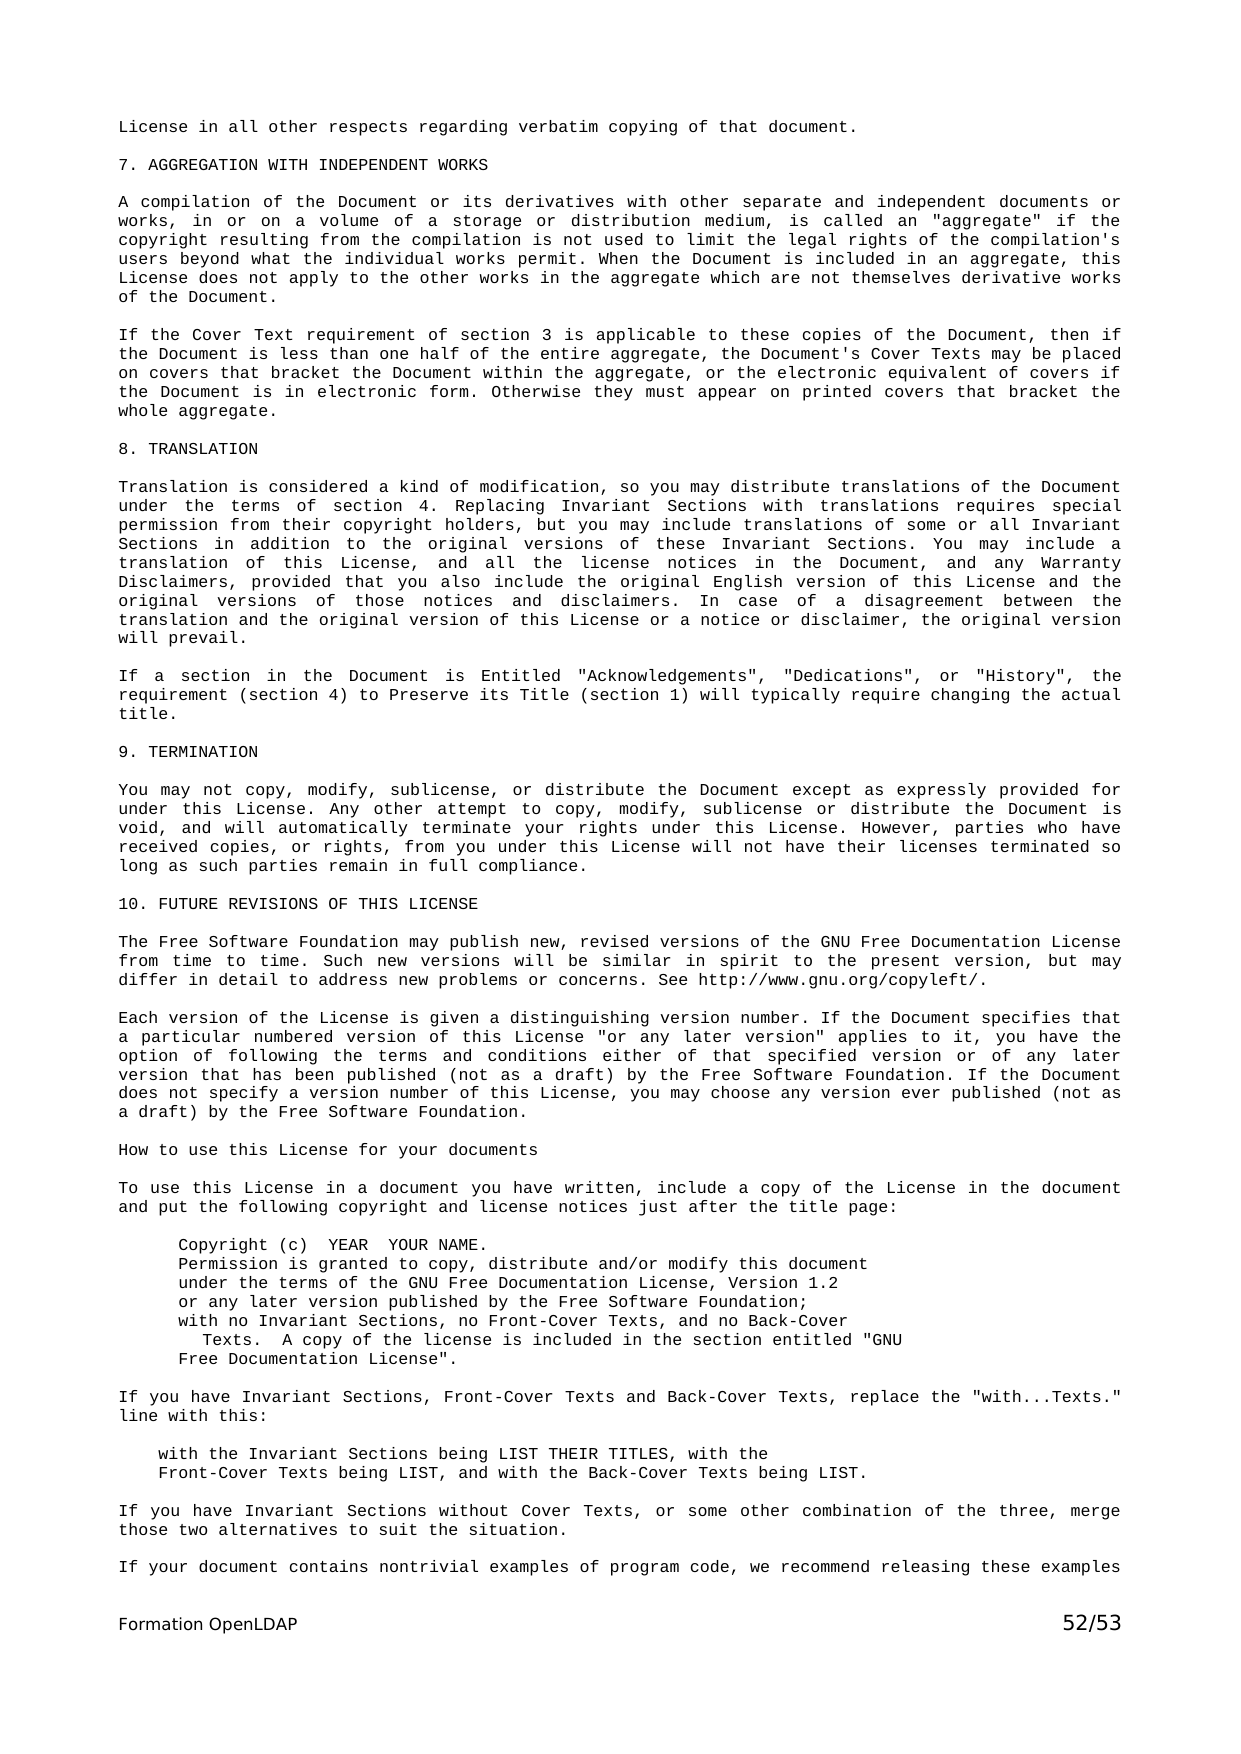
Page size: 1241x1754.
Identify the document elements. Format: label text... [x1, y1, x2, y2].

text Front-Cover Texts being LIST, and with the Back-Cover Texts being LIST. [118, 1464, 1122, 1483]
text or any later version published by the Free Software Foundation; [118, 1293, 1122, 1312]
text with no Invariant Sections, no Front-Cover Texts, and no Back-Cover [118, 1312, 1122, 1331]
text If the Cover Text requirement of section 3 is applicable to these copies of the Document, then if the Document is less than one half of the entire aggregate, the Document's Cover Texts may be placed on covers that bracket the Document within the aggregate, or the electronic equivalent of covers if the Document is in electronic form. Otherwise they must appear on printed covers that bracket the whole aggregate. [118, 327, 1122, 421]
text If a section in the Document is Entitled "Acknowledgements", "Dedications", or "History", the requirement (section 4) to Preserve its Title (section 1) will typically require changing the actual title. [118, 668, 1122, 725]
text under the terms of the GNU Free Documentation License, Version 1.2 [118, 1274, 1122, 1293]
text 10. FUTURE REVISIONS OF THIS LICENSE [118, 895, 1122, 914]
text 9. TERMINATION [118, 744, 1122, 763]
text Translation is considered a kind of modification, so you may distribute translations of the Document under the terms of section 4. Replacing Invariant Sections with translations requires special permission from their copyright holders, but you may include translations of some or all Invariant Sections in addition to the original versions of these Invariant Sections. You may include a translation of this License, and all the license notices in the Document, and any Warranty Disclaimers, provided that you also include the original English version of this License and the original versions of those notices and disclaimers. In case of a disagreement between the translation and the original version of this License or a notice or disclaimer, the original version will prevail. [118, 478, 1122, 649]
text To use this License in a document you have written, include a copy of the License in the document and put the following copyright and license notices just after the title page: [118, 1180, 1122, 1218]
text If you have Invariant Sections without Cover Texts, or some other combination of the three, merge those two alternatives to suit the situation. [118, 1502, 1122, 1540]
text Copyright (c) YEAR YOUR NAME. [118, 1237, 1122, 1256]
text Free Documentation License". [118, 1350, 1122, 1369]
text Texts. A copy of the license is included in the section entitled "GNU [118, 1331, 1122, 1350]
text Permission is granted to copy, distribute and/or modify this document [118, 1256, 1122, 1274]
text with the Invariant Sections being LIST THEIR TITLES, with the [118, 1445, 1122, 1464]
text How to use this License for your documents [118, 1142, 1122, 1161]
text 8. TRANSLATION [118, 440, 1122, 459]
text The Free Software Foundation may publish new, revised versions of the GNU Free Documentation License from time to time. Such new versions will be similar in spirit to the present version, but may differ in detail to address new problems or concerns. See http://www.gnu.org/copyleft/. [118, 933, 1122, 990]
text Each version of the License is given a distinguishing version number. If the Document specifies that a particular numbered version of this License "or any later version" applies to it, you have the option of following the terms and conditions either of that specified version or of any later version that has been published (not as a draft) by the Free Software Foundation. If the Document does not specify a version number of this License, you may choose any version ever published (not as a draft) by the Free Software Foundation. [118, 1009, 1122, 1123]
text A compilation of the Document or its derivatives with other separate and independent documents or works, in or on a volume of a storage or distribution medium, is called an "aggregate" if the copyright resulting from the compilation is not used to limit the legal rights of the compilation's users beyond what the individual works permit. When the Document is included in an aggregate, this License does not apply to the other works in the aggregate which are not themselves derivative works of the Document. [118, 194, 1122, 308]
text If your document contains nontrivial examples of program code, we recommend releasing these examples [118, 1559, 1122, 1578]
text 7. AGGREGATION WITH INDEPENDENT WORKS [118, 156, 1122, 175]
text If you have Invariant Sections, Front-Cover Texts and Back-Cover Texts, replace the "with...Texts." line with this: [118, 1388, 1122, 1426]
text You may not copy, modify, sublicense, or distribute the Document except as expressly provided for under this License. Any other attempt to copy, modify, sublicense or distribute the Document is void, and will automatically terminate your rights under this License. However, parties who have received copies, or rights, from you under this License will not have their licenses terminated so long as such parties remain in full compliance. [118, 782, 1122, 876]
text License in all other respects regarding verbatim copying of that document. [118, 118, 1122, 137]
